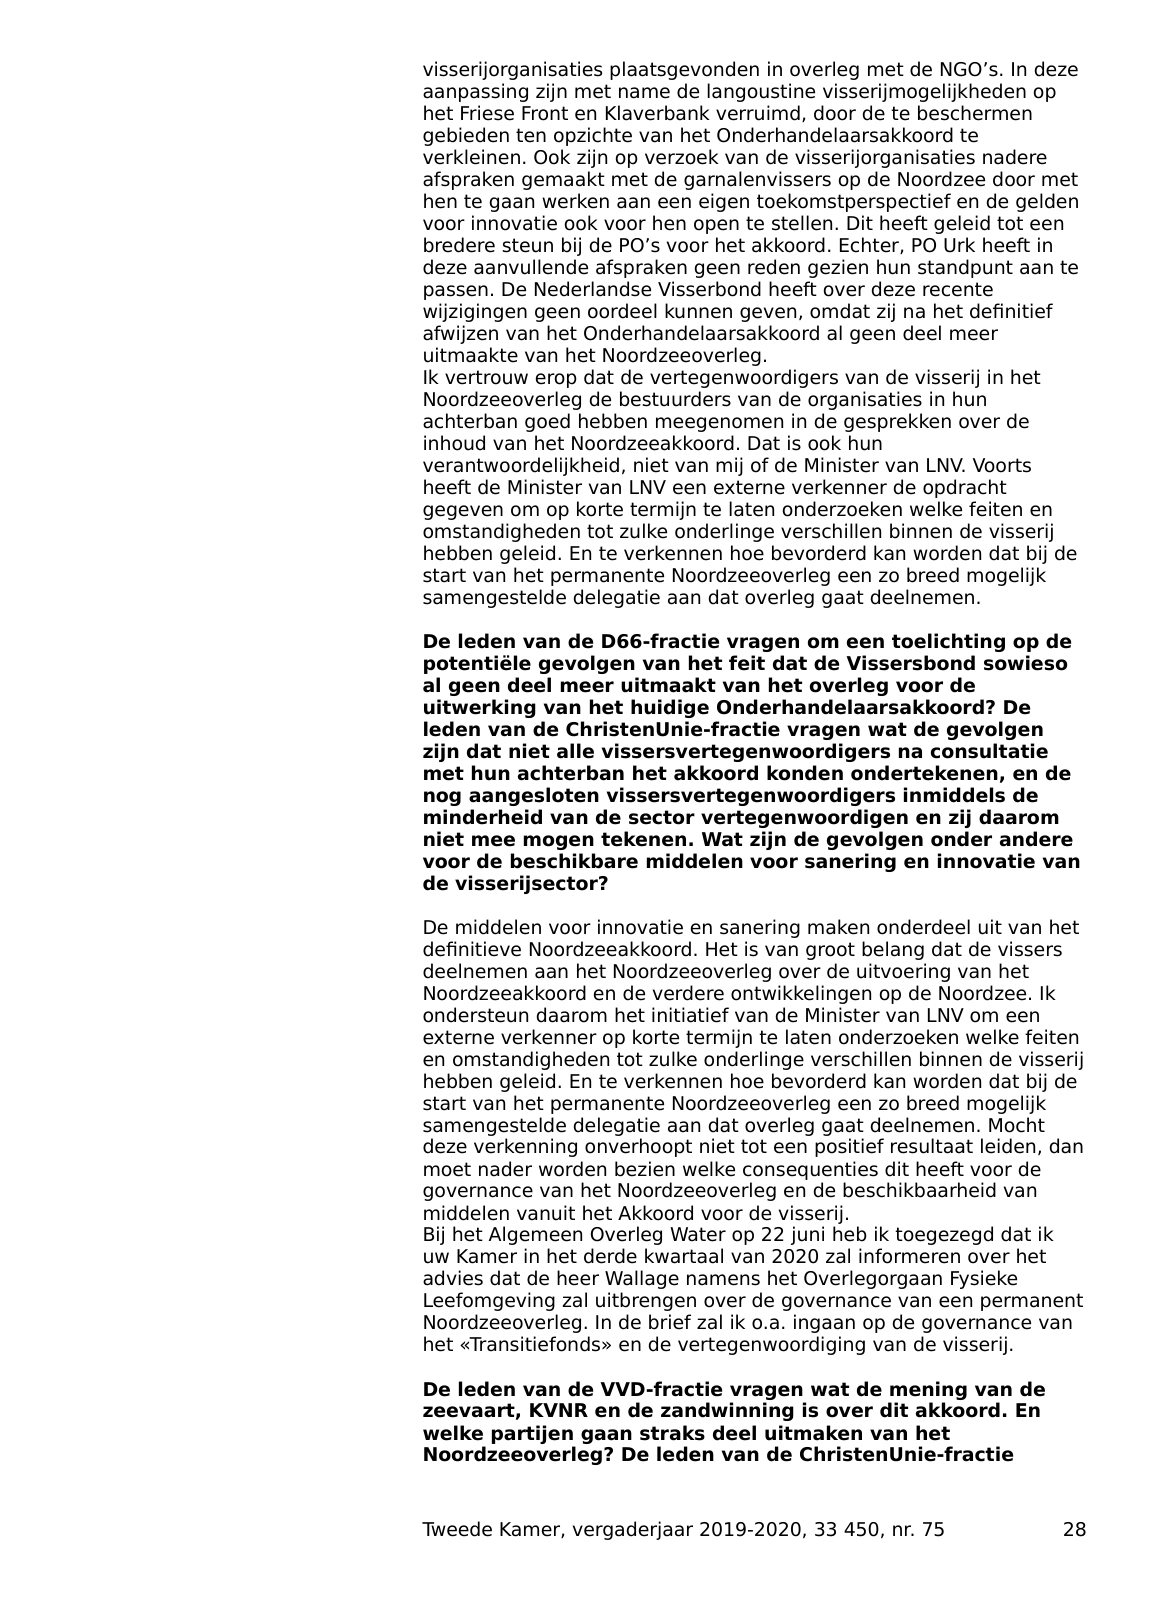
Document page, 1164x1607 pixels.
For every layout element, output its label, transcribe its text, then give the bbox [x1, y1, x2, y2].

text De middelen voor innovatie en sanering maken onderdeel uit van het definitieve Noordzeeakkoord. Het is van groot belang dat de vissers deelnemen aan het Noordzeeoverleg over de uitvoering van het Noordzeeakkoord en de verdere ontwikkelingen op de Noordzee. Ik ondersteun daarom het initiatief van de Minister van LNV om een externe verkenner op korte termijn te laten onderzoeken welke feiten en omstandigheden tot zulke onderlinge verschillen binnen de visserij hebben geleid. En te verkennen hoe bevorderd kan worden dat bij de start van het permanente Noordzeeoverleg een zo breed mogelijk samengestelde delegatie aan dat overleg gaat deelnemen. Mocht deze verkenning onverhoopt niet tot een positief resultaat leiden, dan moet nader worden bezien welke consequenties dit heeft voor de governance van het Noordzeeoverleg en de beschikbaarheid van middelen vanuit het Akkoord voor de visserij. [422, 917, 1087, 1224]
text Bij het Algemeen Overleg Water op 22 juni heb ik toegezegd dat ik uw Kamer in het derde kwartaal van 2020 zal informeren over het advies dat de heer Wallage namens het Overlegorgaan Fysieke Leefomgeving zal uitbrengen over de governance van een permanent Noordzeeoverleg. In de brief zal ik o.a. ingaan op de governance van het «Transitiefonds» en de vertegenwoordiging van de visserij. [422, 1224, 1087, 1356]
text visserijorganisaties plaatsgevonden in overleg met de NGO’s. In deze aanpassing zijn met name de langoustine visserijmogelijkheden op het Friese Front en Klaverbank verruimd, door de te beschermen gebieden ten opzichte van het Onderhandelaarsakkoord te verkleinen. Ook zijn op verzoek van de visserijorganisaties nadere afspraken gemaakt met de garnalenvissers op de Noordzee door met hen te gaan werken aan een eigen toekomstperspectief en de gelden voor innovatie ook voor hen open te stellen. Dit heeft geleid tot een bredere steun bij de PO’s voor het akkoord. Echter, PO Urk heeft in deze aanvullende afspraken geen reden gezien hun standpunt aan te passen. De Nederlandse Visserbond heeft over deze recente wijzigingen geen oordeel kunnen geven, omdat zij na het definitief afwijzen van het Onderhandelaarsakkoord al geen deel meer uitmaakte van het Noordzeeoverleg. [422, 59, 1087, 367]
text De leden van de VVD-fractie vragen wat de mening van de zeevaart, KVNR en de zandwinning is over dit akkoord. En welke partijen gaan straks deel uitmaken van het Noordzeeoverleg? De leden van de ChristenUnie-fractie [422, 1378, 1087, 1466]
text Ik vertrouw erop dat de vertegenwoordigers van de visserij in het Noordzeeoverleg de bestuurders van de organisaties in hun achterban goed hebben meegenomen in de gesprekken over de inhoud van het Noordzeeakkoord. Dat is ook hun verantwoordelijkheid, niet van mij of de Minister van LNV. Voorts heeft de Minister van LNV een externe verkenner de opdracht gegeven om op korte termijn te laten onderzoeken welke feiten en omstandigheden tot zulke onderlinge verschillen binnen de visserij hebben geleid. En te verkennen hoe bevorderd kan worden dat bij de start van het permanente Noordzeeoverleg een zo breed mogelijk samengestelde delegatie aan dat overleg gaat deelnemen. [422, 367, 1087, 608]
text De leden van de D66-fractie vragen om een toelichting op de potentiële gevolgen van het feit dat de Vissersbond sowieso al geen deel meer uitmaakt van het overleg voor de uitwerking van het huidige Onderhandelaarsakkoord? De leden van de ChristenUnie-fractie vragen wat de gevolgen zijn dat niet alle vissersvertegenwoordigers na consultatie met hun achterban het akkoord konden ondertekenen, en de nog aangesloten vissersvertegenwoordigers inmiddels de minderheid van de sector vertegenwoordigen en zij daarom niet mee mogen tekenen. Wat zijn de gevolgen onder andere voor de beschikbare middelen voor sanering en innovatie van de visserijsector? [422, 631, 1087, 894]
